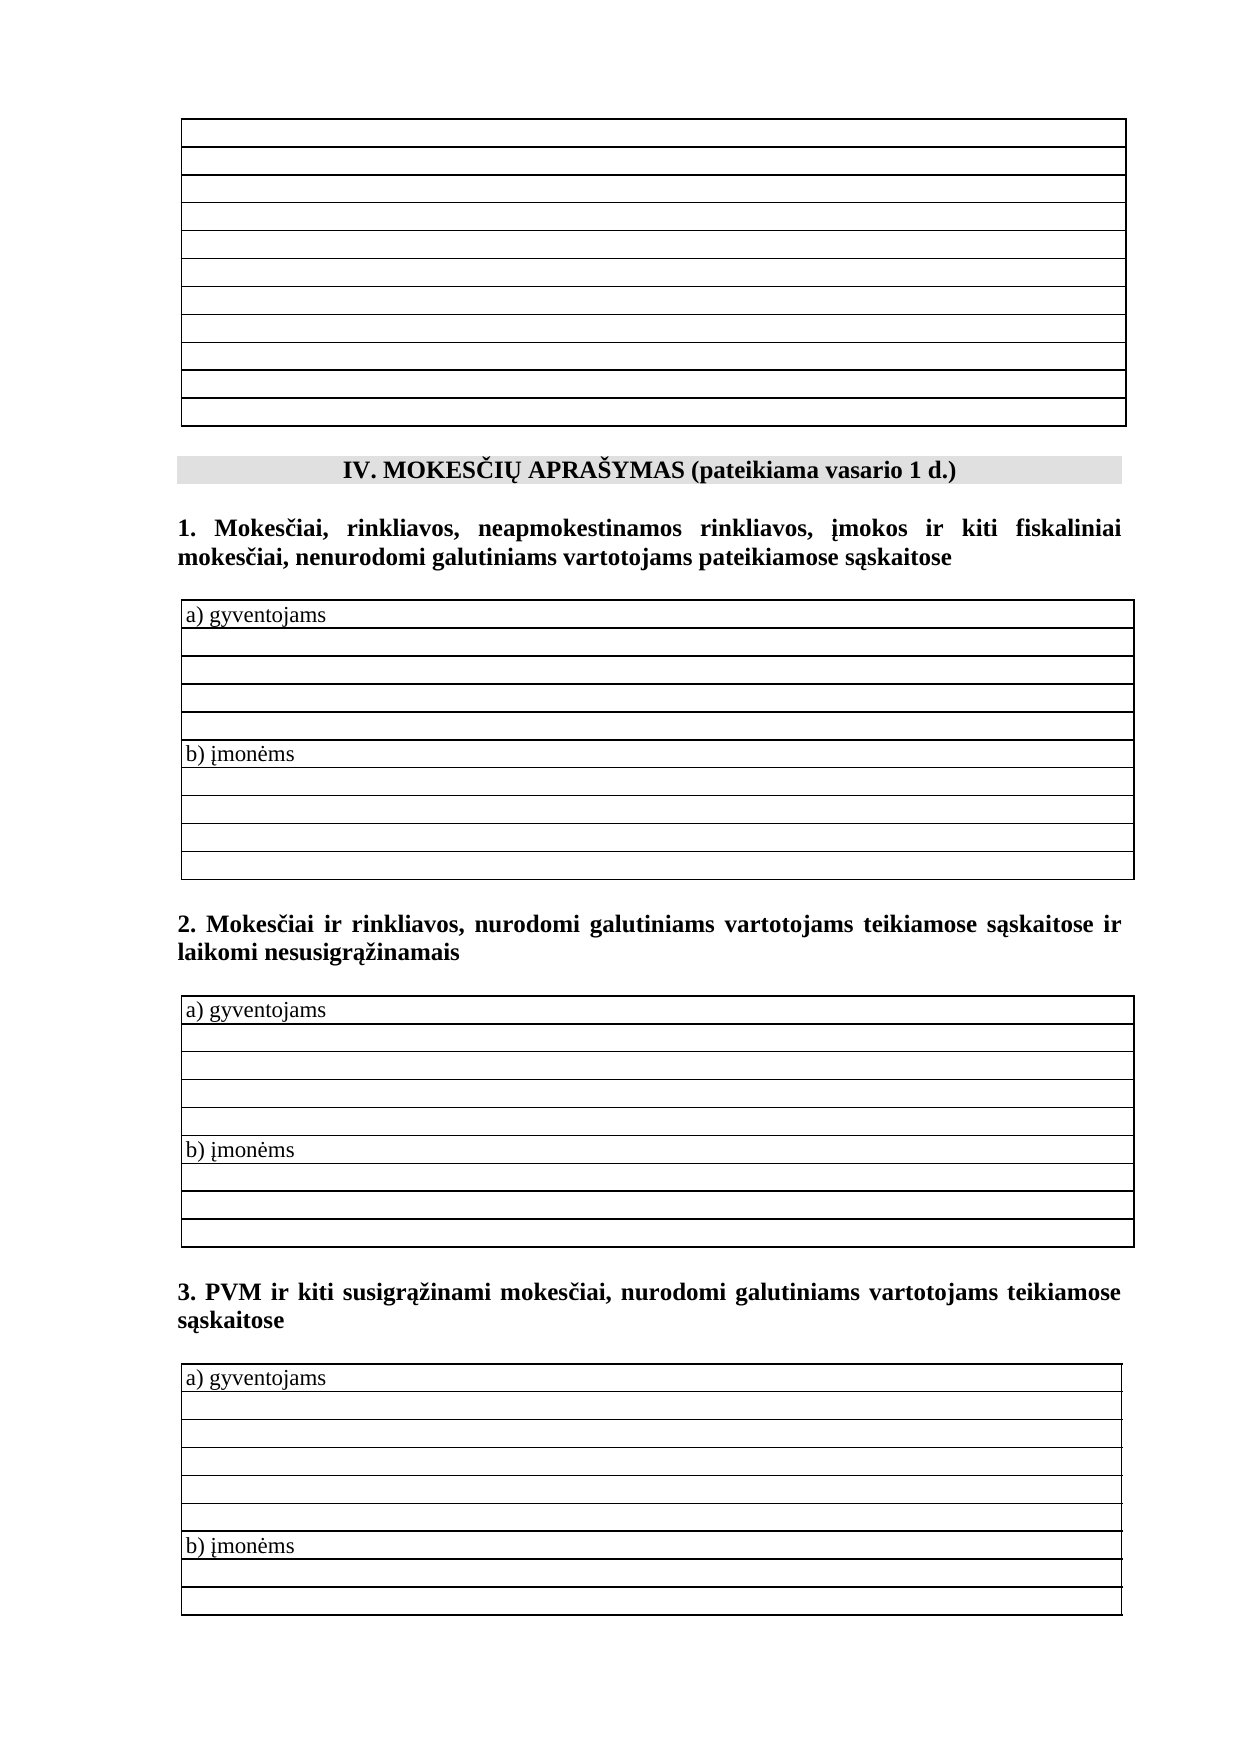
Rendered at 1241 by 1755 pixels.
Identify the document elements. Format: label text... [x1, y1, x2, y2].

table_cell [182, 1504, 1121, 1530]
table_cell [182, 343, 1125, 369]
table_cell [182, 259, 1125, 286]
table_cell [182, 824, 1133, 851]
table_cell [182, 1025, 1133, 1051]
table_cell [182, 1108, 1133, 1134]
table_header a) gyventojams [182, 601, 1133, 627]
text IV. MOKESČIŲ APRAŠYMAS (pateikiama vasario 1 d.) [177, 456, 1122, 484]
table_cell [182, 713, 1133, 739]
table_cell [182, 768, 1133, 795]
table_cell [182, 1560, 1121, 1586]
table_header a) gyventojams [182, 997, 1133, 1023]
table_cell [182, 399, 1125, 425]
table_cell b) įmonėms [182, 1532, 1121, 1558]
table_cell [182, 1420, 1121, 1447]
table_cell [182, 371, 1125, 397]
table_cell [182, 1476, 1121, 1502]
table_cell [182, 1220, 1133, 1246]
table_cell [182, 287, 1125, 313]
table_cell [182, 148, 1125, 174]
table_cell [182, 1080, 1133, 1107]
text 1. Mokesčiai, rinkliavos, neapmokestinamos rinkliavos, įmokos ir kiti fiskaliniai mokesčiai, nenurodomi galutiniams vartotojams pateikiamose sąskaitose [177, 513, 1122, 571]
table_cell b) įmonėms [182, 1136, 1133, 1162]
table_cell [182, 1164, 1133, 1190]
table_cell [182, 120, 1125, 146]
table_cell [182, 629, 1133, 655]
table_header a) gyventojams [182, 1365, 1121, 1391]
table_cell [182, 1192, 1133, 1218]
table_cell [182, 1052, 1133, 1079]
text 3. PVM ir kiti susigrąžinami mokesčiai, nurodomi galutiniams vartotojams teikiamose sąskaitose [177, 1277, 1122, 1334]
table_cell [182, 1588, 1121, 1614]
table_cell [182, 852, 1133, 878]
table_cell [182, 315, 1125, 341]
table_cell [182, 231, 1125, 258]
text 2. Mokesčiai ir rinkliavos, nurodomi galutiniams vartotojams teikiamose sąskaitose ir laikomi nesusigrąžinamais [177, 909, 1122, 966]
table_cell [182, 203, 1125, 230]
table_cell [182, 796, 1133, 823]
table_cell [182, 1392, 1121, 1419]
table_cell [182, 176, 1125, 202]
table_cell b) įmonėms [182, 741, 1133, 767]
table_cell [182, 685, 1133, 711]
table_cell [182, 657, 1133, 683]
table_cell [182, 1448, 1121, 1474]
